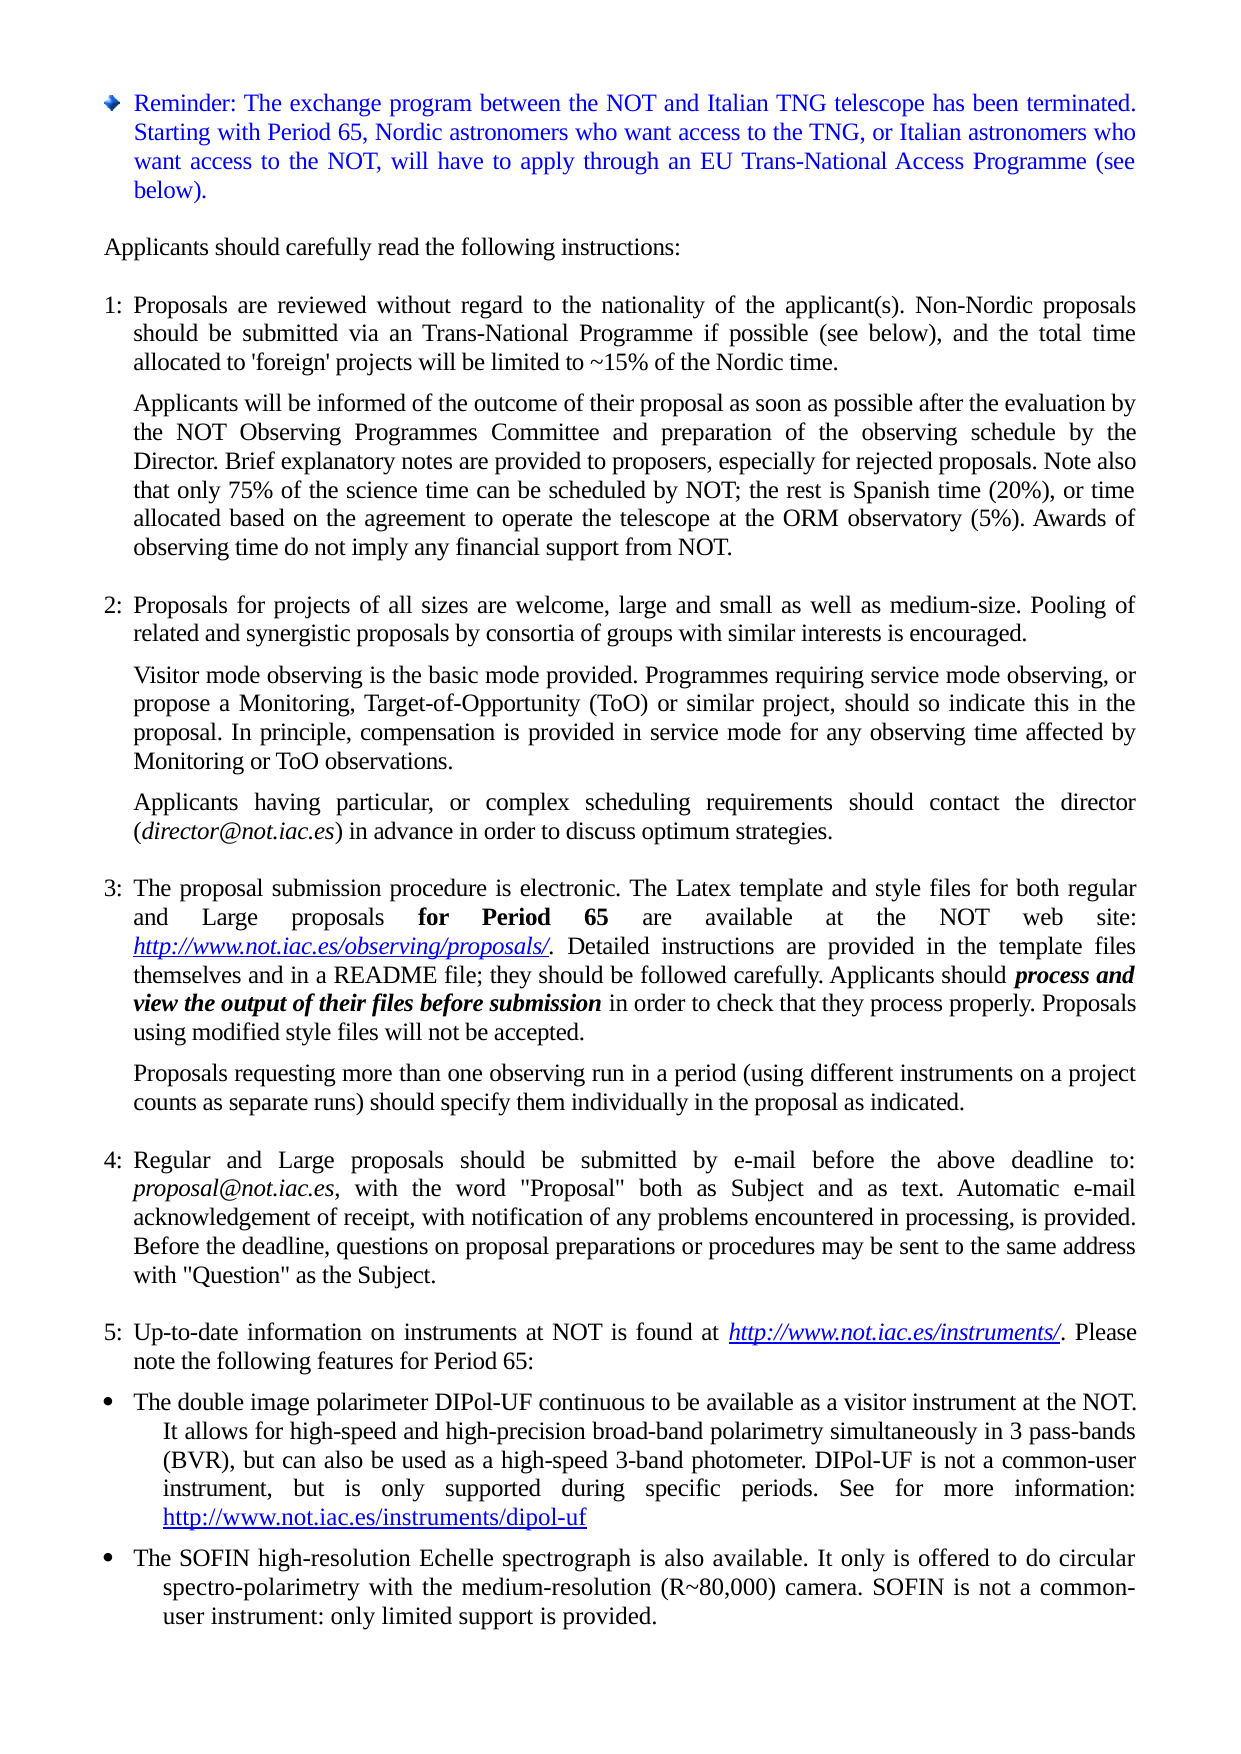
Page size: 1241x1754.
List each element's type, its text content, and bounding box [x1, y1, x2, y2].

text  The SOFIN high-resolution Echelle spectrograph is also available. It only is offered to do circular spectro-polarimetry with the medium-resolution (R~80,000) camera. SOFIN is not a common-user instrument: only limited support is provided. [103, 1543, 1137, 1630]
text Applicants having particular, or complex scheduling requirements should contact the director (director@not.iac.es) in advance in order to discuss optimum strategies. [133, 787, 1137, 845]
text Applicants should carefully read the following instructions: [103, 232, 1137, 261]
text Applicants will be informed of the outcome of their proposal as soon as possible after the evaluation by the NOT Observing Programmes Committee and preparation of the observing schedule by the Director. Brief explanatory notes are provided to proposers, especially for rejected proposals. Note also that only 75% of the science time can be scheduled by NOT; the rest is Spanish time (20%), or time allocated based on the agreement to operate the telescope at the ORM observatory (5%). Awards of observing time do not imply any financial support from NOT. [133, 388, 1137, 561]
text 1: Proposals are reviewed without regard to the nationality of the applicant(s). Non-Nordic proposals should be submitted via an Trans-National Programme if possible (see below), and the total time allocated to 'foreign' projects will be limited to ~15% of the Nordic time. [103, 290, 1137, 376]
list Reminder: The exchange program between the NOT and Italian TNG telescope has been terminated. Starting with Period 65, Nordic astronomers who want access to the TNG, or Italian astronomers who want access to the NOT, will have to apply through an EU Trans-National Access Programme (see below). [103, 88, 1137, 203]
text 5: Up-to-date information on instruments at NOT is found at http://www.not.iac.es/instruments/. Please note the following features for Period 65: [103, 1317, 1137, 1375]
text Proposals requesting more than one observing run in a period (using different instruments on a project counts as separate runs) should specify them individually in the proposal as indicated. [133, 1058, 1137, 1116]
text  The double image polarimeter DIPol-UF continuous to be available as a visitor instrument at the NOT. It allows for high-speed and high-precision broad-band polarimetry simultaneously in 3 pass-bands (BVR), but can also be used as a high-speed 3-band photometer. DIPol-UF is not a common-user instrument, but is only supported during specific periods. See for more information: http://www.not.iac.es/instruments/dipol-uf [103, 1387, 1137, 1531]
text Visitor mode observing is the basic mode provided. Programmes requiring service mode observing, or propose a Monitoring, Target-of-Opportunity (ToO) or similar project, should so indicate this in the proposal. In principle, compensation is provided in service mode for any observing time affected by Monitoring or ToO observations. [133, 660, 1137, 775]
picture [104, 95, 120, 111]
text 2: Proposals for projects of all sizes are welcome, large and small as well as medium-size. Pooling of related and synergistic proposals by consortia of groups with similar interests is encouraged. [103, 590, 1137, 647]
text 4: Regular and Large proposals should be submitted by e-mail before the above deadline to: proposal@not.iac.es, with the word "Proposal" both as Subject and as text. Automatic e-mail acknowledgement of receipt, with notification of any problems encountered in processing, is provided. Before the deadline, questions on proposal preparations or procedures may be sent to the same address with "Question" as the Subject. [103, 1145, 1137, 1288]
text 3: The proposal submission procedure is electronic. The Latex template and style files for both regular and Large proposals for Period 65 are available at the NOT web site: http://www.not.iac.es/observing/proposals/. Detailed instructions are provided in the template files themselves and in a README file; they should be followed carefully. Applicants should process and view the output of their files before submission in order to check that they process properly. Proposals using modified style files will not be accepted. [103, 873, 1137, 1046]
